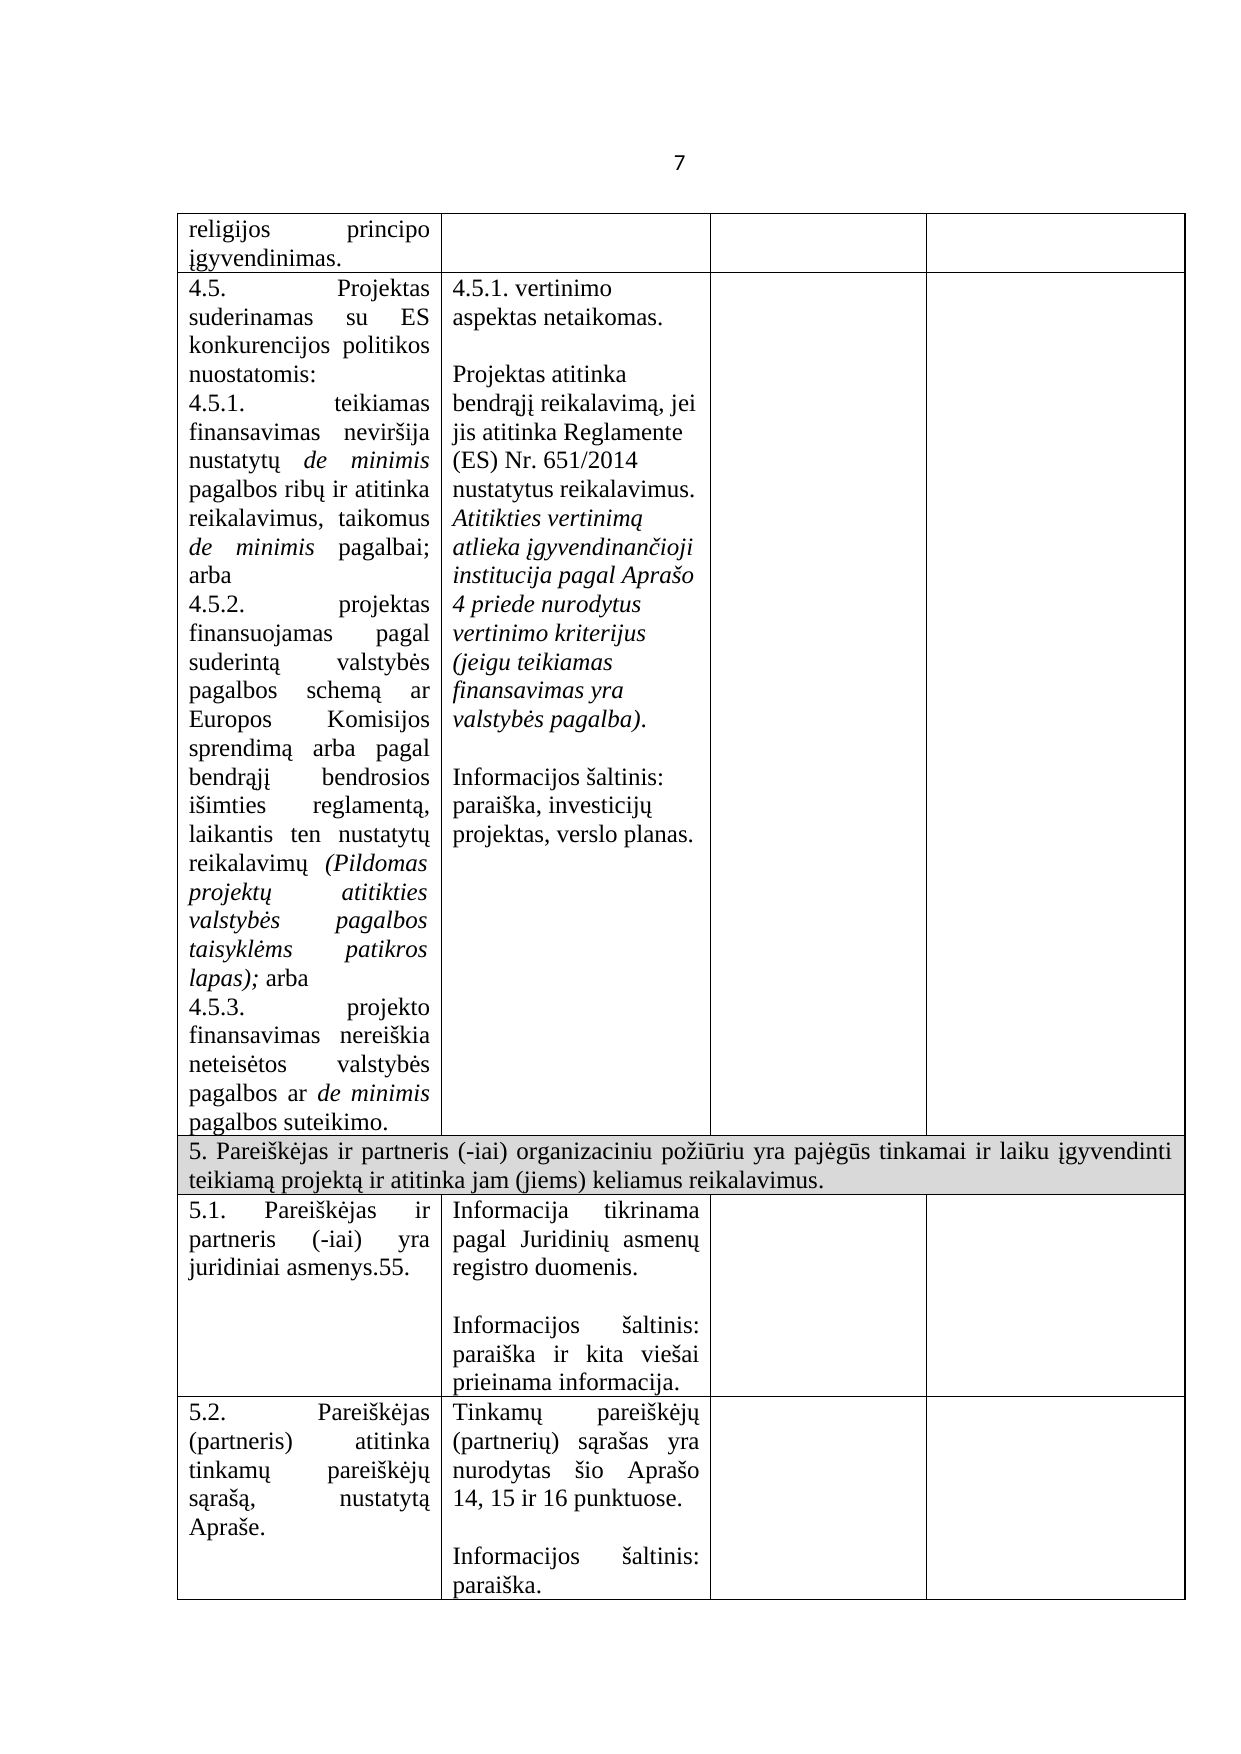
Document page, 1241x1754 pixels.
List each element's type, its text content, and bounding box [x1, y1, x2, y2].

table_cell 4.5.1. vertinimo aspektas netaikomas. Projektas atitinka bendrąjį reikalavimą, jei jis atitinka Reglamente (ES) Nr. 651/2014 nustatytus reikalavimus. Atitikties vertinimą atlieka įgyvendinančioji institucija pagal Aprašo 4 priede nurodytus vertinimo kriterijus (jeigu teikiamas finansavimas yra valstybės pagalba). Informacijos šaltinis: paraiška, investicijų projektas, verslo planas. [442, 273, 710, 1135]
table_cell [711, 214, 926, 272]
table_cell [711, 1397, 926, 1598]
table_cell Tinkamų pareiškėjų (partnerių) sąrašas yra nurodytas šio Aprašo 14, 15 ir 16 punktuose. Informacijos šaltinis: paraiška. [442, 1397, 710, 1598]
table_cell 5.1. Pareiškėjas ir partneris (-iai) yra juridiniai asmenys.55. [178, 1195, 441, 1396]
table_cell religijos principo įgyvendinimas. [178, 214, 441, 272]
table_cell 5. Pareiškėjas ir partneris (-iai) organizaciniu požiūriu yra pajėgūs tinkamai ir laiku įgyvendinti teikiamą projektą ir atitinka jam (jiems) keliamus reikalavimus. [178, 1136, 1184, 1194]
table_cell [927, 1195, 1184, 1396]
table_cell 5.2. Pareiškėjas (partneris) atitinka tinkamų pareiškėjų sąrašą, nustatytą Apraše. [178, 1397, 441, 1598]
table_cell [711, 1195, 926, 1396]
table_cell [442, 214, 710, 272]
table_cell [927, 214, 1184, 272]
table_cell [927, 273, 1184, 1135]
table_cell [927, 1397, 1184, 1598]
table_cell Informacija tikrinama pagal Juridinių asmenų registro duomenis. Informacijos šaltinis: paraiška ir kita viešai prieinama informacija. [442, 1195, 710, 1396]
table_cell [711, 273, 926, 1135]
